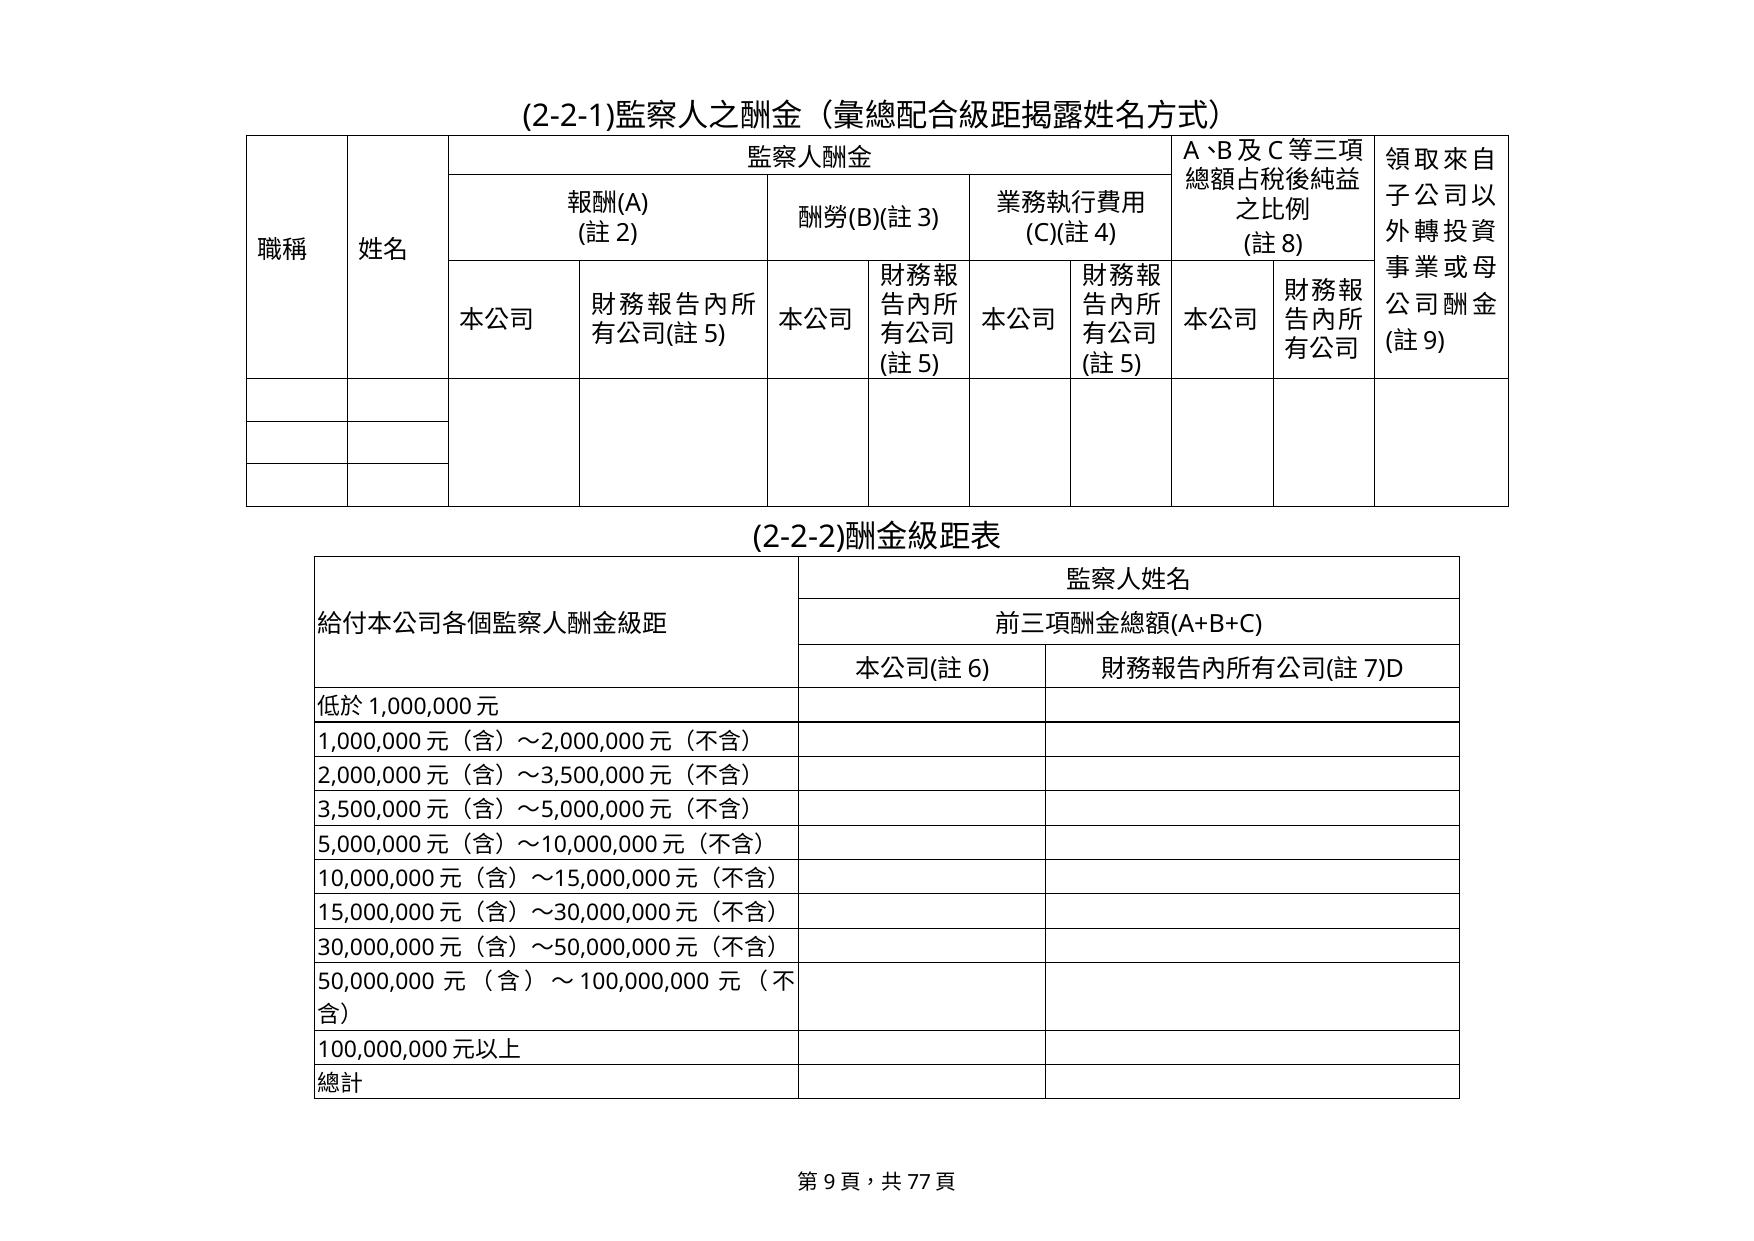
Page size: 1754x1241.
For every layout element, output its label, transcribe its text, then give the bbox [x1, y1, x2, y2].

table_cell 5,000,000元（含）～10,000,000元（不含） [315, 826, 798, 859]
table_cell 2,000,000元（含）～3,500,000元（不含） [315, 757, 798, 790]
table_cell 財務報告內所有公司 (註5) [869, 261, 969, 378]
table_cell [799, 929, 1045, 962]
table_cell 財務報告內所有公司(註7)D [1046, 645, 1459, 687]
table_cell [1172, 379, 1273, 506]
table_cell [449, 379, 579, 506]
table_header 給付本公司各個監察人酬金級距 [315, 557, 798, 687]
table_cell [348, 422, 448, 463]
table_cell [1046, 894, 1459, 928]
table_cell [1046, 723, 1459, 756]
table_cell 30,000,000元（含）～50,000,000元（不含） [315, 929, 798, 962]
table_cell [1375, 379, 1508, 506]
table_header 監察人酬金 [449, 136, 1171, 174]
table_cell 100,000,000元以上 [315, 1031, 798, 1064]
table_cell [799, 757, 1045, 790]
table_cell 1,000,000元（含）～2,000,000元（不含） [315, 723, 798, 756]
table_cell [1046, 757, 1459, 790]
table_cell 報酬(A) (註2) [449, 175, 767, 260]
table_cell 財務報告內所有公司 [1274, 261, 1374, 378]
table_cell [799, 860, 1045, 893]
table_cell [1071, 379, 1171, 506]
table_cell [1046, 860, 1459, 893]
table_header 姓名 [348, 136, 448, 378]
table_cell 低於1,000,000元 [315, 688, 798, 721]
table_cell 本公司 [970, 261, 1070, 378]
table_header 職稱 [247, 136, 347, 378]
table_cell [247, 464, 347, 506]
table_cell 業務執行費用(C)(註4) [970, 175, 1171, 260]
table_cell [1046, 826, 1459, 859]
table_cell 本公司 [449, 261, 579, 378]
table_cell 3,500,000元（含）～5,000,000元（不含） [315, 791, 798, 824]
table_cell [1046, 1031, 1459, 1064]
table_cell [799, 826, 1045, 859]
table_cell [247, 422, 347, 463]
table_cell 總計 [315, 1065, 798, 1098]
text (2-2-2)酬金級距表 [90, 514, 1664, 556]
table_cell 前三項酬金總額(A+B+C) [799, 599, 1459, 644]
table_cell 財務報告內所有公司 (註5) [1071, 261, 1171, 378]
table_cell 酬勞(B)(註3) [768, 175, 969, 260]
table_header A、B及C等三項總額占稅後純益之比例 (註8) [1172, 136, 1374, 260]
table_cell 本公司 [1172, 261, 1273, 378]
table_cell [247, 379, 347, 421]
table_cell [799, 1065, 1045, 1098]
table_cell 本公司 [768, 261, 868, 378]
table_cell [869, 379, 969, 506]
table_cell [799, 723, 1045, 756]
table_header 領取來自子公司以外轉投資事業或母公司酬金(註9) [1375, 136, 1508, 378]
table_cell [348, 464, 448, 506]
table_cell [348, 379, 448, 421]
table_cell 50,000,000元（含）～100,000,000元（不含） [315, 963, 798, 1029]
table_cell [1046, 929, 1459, 962]
table_cell [1046, 963, 1459, 1029]
table_cell [1046, 1065, 1459, 1098]
table_cell [799, 894, 1045, 928]
text (2-2-1)監察人之酬金（彙總配合級距揭露姓名方式） [90, 90, 1664, 135]
table_cell 15,000,000元（含）～30,000,000元（不含） [315, 894, 798, 928]
table_header 監察人姓名 [799, 557, 1459, 598]
table_cell [970, 379, 1070, 506]
table_cell [1046, 688, 1459, 721]
table_cell 本公司(註6) [799, 645, 1045, 687]
table_cell [1046, 791, 1459, 824]
table_cell [580, 379, 767, 506]
table_cell [799, 963, 1045, 1029]
table_cell 財務報告內所有公司(註5) [580, 261, 767, 378]
table_cell [799, 791, 1045, 824]
table_cell [1274, 379, 1374, 506]
table_cell 10,000,000元（含）～15,000,000元（不含） [315, 860, 798, 893]
table_cell [799, 1031, 1045, 1064]
table_cell [768, 379, 868, 506]
table_cell [799, 688, 1045, 721]
